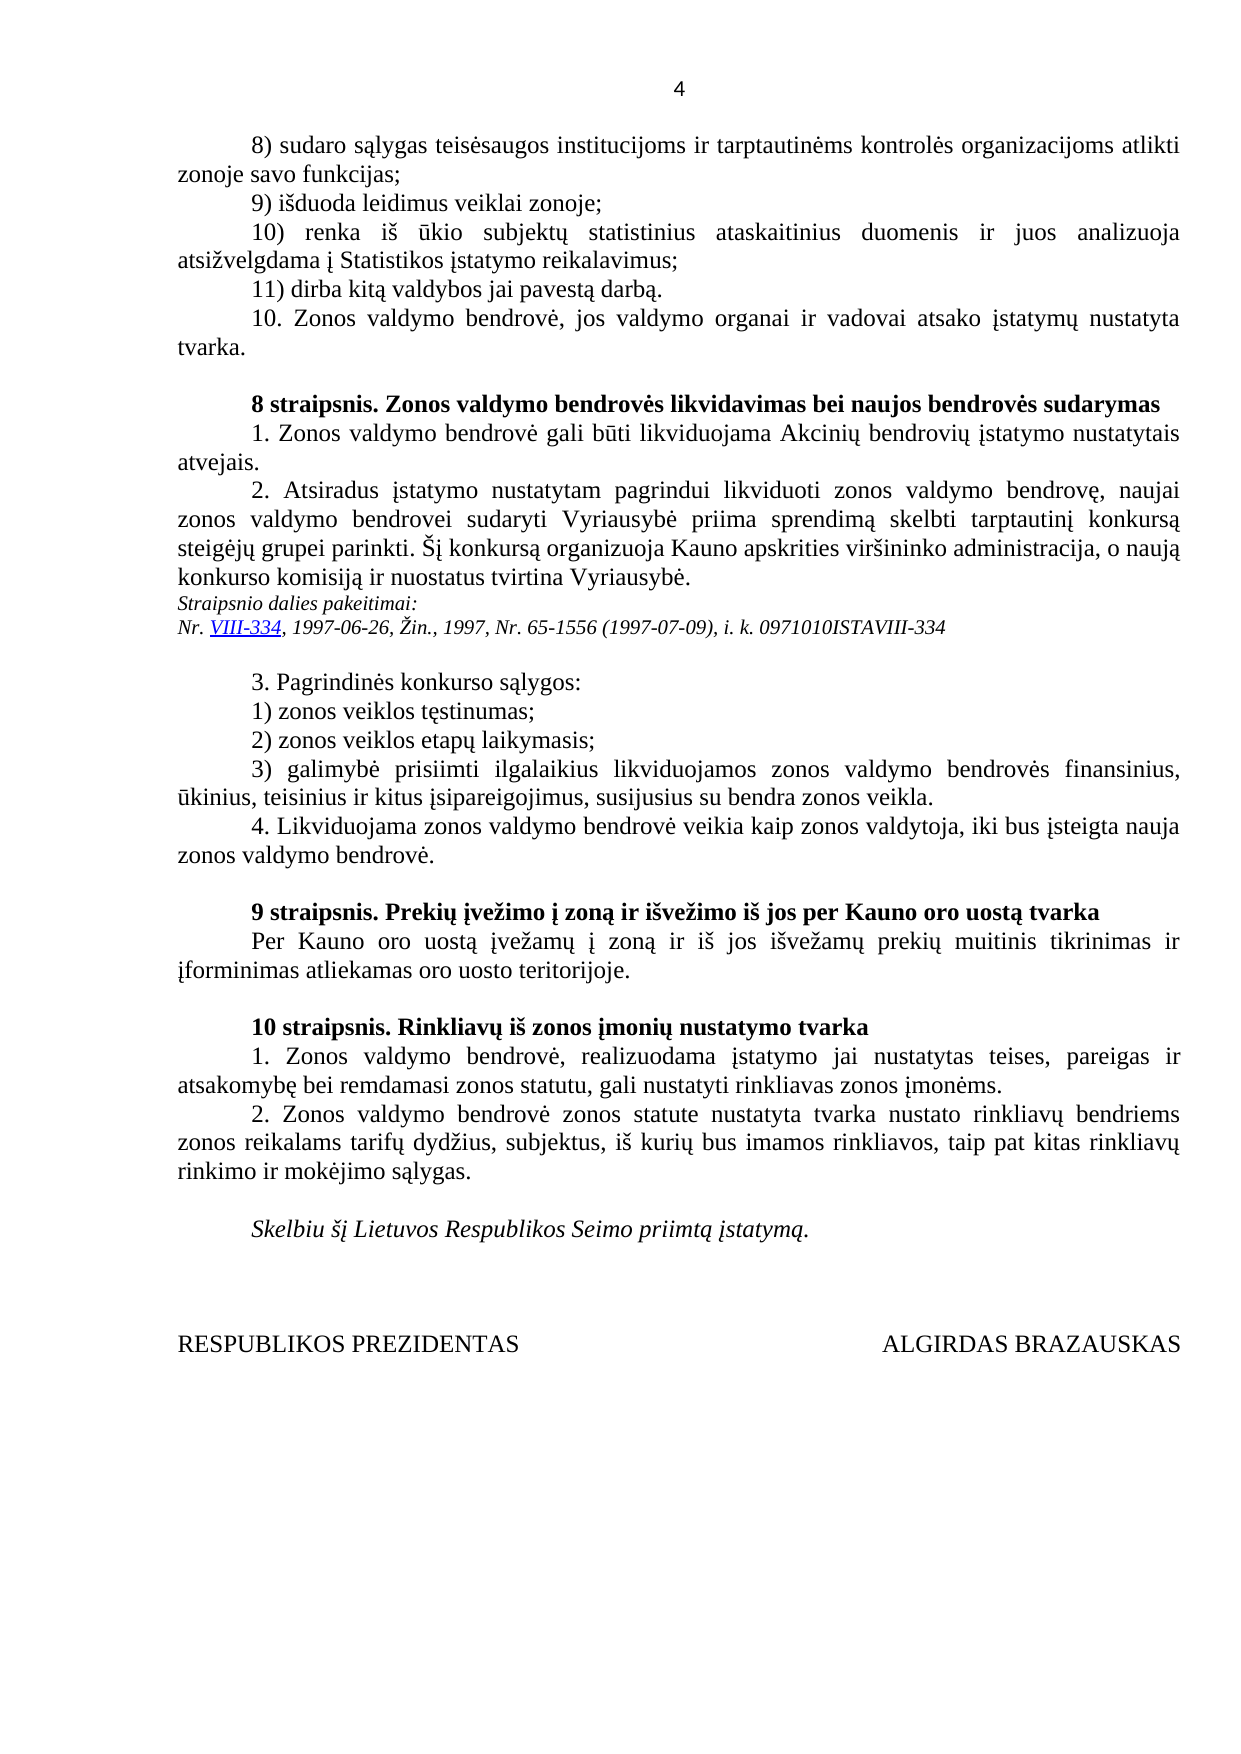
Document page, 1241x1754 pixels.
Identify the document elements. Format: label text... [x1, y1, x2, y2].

text Nr. VIII-334, 1997-06-26, Žin., 1997, Nr. 65-1556 (1997-07-09), i. k. 0971010ISTAVIII-334 [177, 615, 1181, 639]
text 9) išduoda leidimus veiklai zonoje; [177, 188, 1181, 217]
text 8 straipsnis. Zonos valdymo bendrovės likvidavimas bei naujos bendrovės sudarymas [177, 389, 1181, 418]
text 1. Zonos valdymo bendrovė, realizuodama įstatymo jai nustatytas teises, pareigas ir atsakomybę bei remdamasi zonos statutu, gali nustatyti rinkliavas zonos įmonėms. [177, 1041, 1181, 1099]
text 10. Zonos valdymo bendrovė, jos valdymo organai ir vadovai atsako įstatymų nustatyta tvarka. [177, 303, 1181, 361]
text 3) galimybė prisiimti ilgalaikius likviduojamos zonos valdymo bendrovės finansinius, ūkinius, teisinius ir kitus įsipareigojimus, susijusius su bendra zonos veikla. [177, 754, 1181, 811]
text Straipsnio dalies pakeitimai: [177, 591, 1181, 615]
text 8) sudaro sąlygas teisėsaugos institucijoms ir tarptautinėms kontrolės organizacijoms atlikti zonoje savo funkcijas; [177, 131, 1181, 188]
text 3. Pagrindinės konkurso sąlygos: [177, 667, 1181, 696]
text 10) renka iš ūkio subjektų statistinius ataskaitinius duomenis ir juos analizuoja atsižvelgdama į Statistikos įstatymo reikalavimus; [177, 217, 1181, 274]
text 2) zonos veiklos etapų laikymasis; [177, 725, 1181, 754]
text Skelbiu šį Lietuvos Respublikos Seimo priimtą įstatymą. [177, 1214, 1181, 1242]
text RESPUBLIKOS PREZIDENTAS ALGIRDAS BRAZAUSKAS [177, 1329, 1181, 1357]
text 10 straipsnis. Rinkliavų iš zonos įmonių nustatymo tvarka [177, 1012, 1181, 1041]
text 2. Atsiradus įstatymo nustatytam pagrindui likviduoti zonos valdymo bendrovę, naujai zonos valdymo bendrovei sudaryti Vyriausybė priima sprendimą skelbti tarptautinį konkursą steigėjų grupei parinkti. Šį konkursą organizuoja Kauno apskrities viršininko administracija, o naują konkurso komisiją ir nuostatus tvirtina Vyriausybė. [177, 476, 1181, 591]
text 2. Zonos valdymo bendrovė zonos statute nustatyta tvarka nustato rinkliavų bendriems zonos reikalams tarifų dydžius, subjektus, iš kurių bus imamos rinkliavos, taip pat kitas rinkliavų rinkimo ir mokėjimo sąlygas. [177, 1099, 1181, 1185]
text 9 straipsnis. Prekių įvežimo į zoną ir išvežimo iš jos per Kauno oro uostą tvarka [177, 897, 1181, 926]
text 1) zonos veiklos tęstinumas; [177, 696, 1181, 725]
text Per Kauno oro uostą įvežamų į zoną ir iš jos išvežamų prekių muitinis tikrinimas ir įforminimas atliekamas oro uosto teritorijoje. [177, 926, 1181, 984]
text 4. Likviduojama zonos valdymo bendrovė veikia kaip zonos valdytoja, iki bus įsteigta nauja zonos valdymo bendrovė. [177, 811, 1181, 869]
text 1. Zonos valdymo bendrovė gali būti likviduojama Akcinių bendrovių įstatymo nustatytais atvejais. [177, 418, 1181, 476]
text 11) dirba kitą valdybos jai pavestą darbą. [177, 274, 1181, 303]
